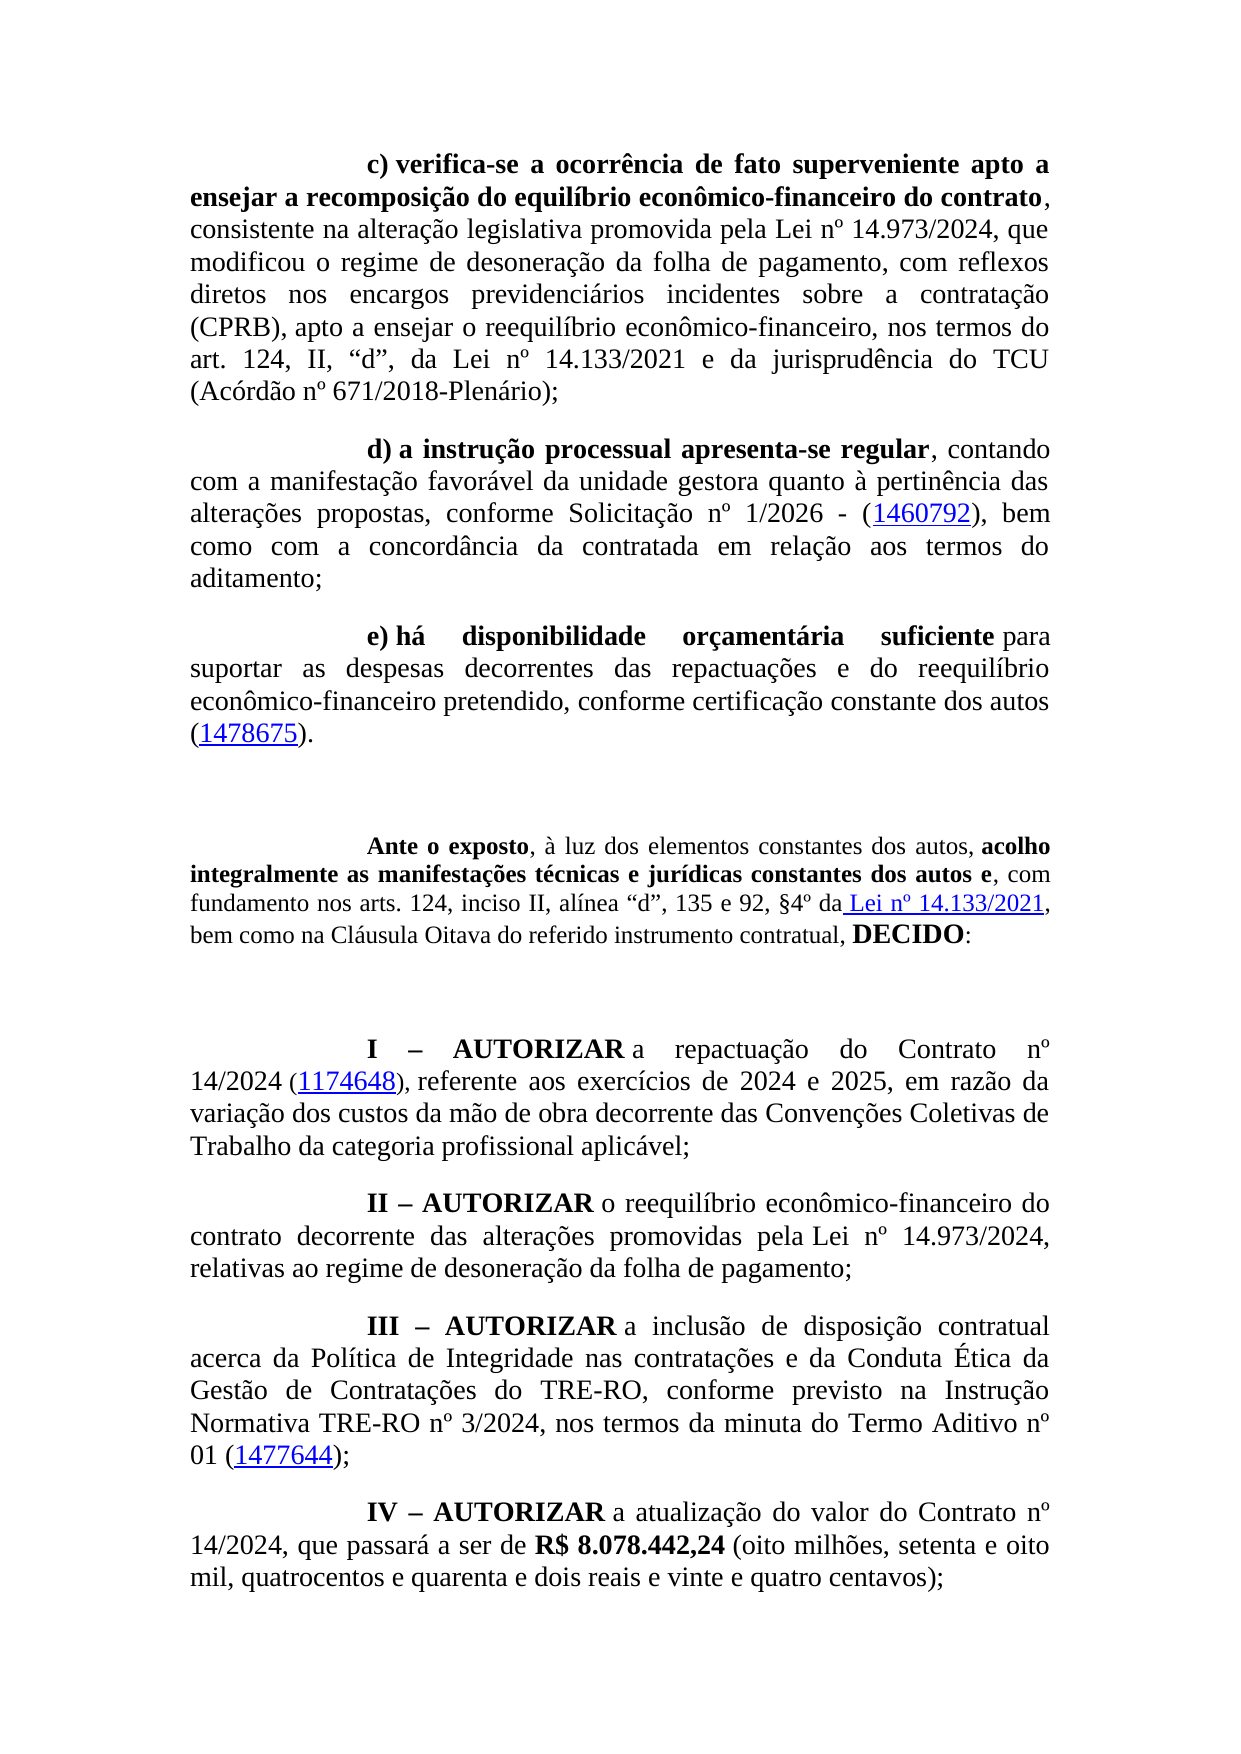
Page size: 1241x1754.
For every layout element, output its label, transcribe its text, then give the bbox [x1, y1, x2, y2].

text d) a instrução processual apresenta-se regular, contando com a manifestação favorável da unidade gestora quanto à pertinência das alterações propostas, conforme Solicitação nº 1/2026 - (1460792), bem como com a concordância da contratada em relação aos termos do aditamento; [190, 432, 1051, 594]
text c) verifica-se a ocorrência de fato superveniente apto a ensejar a recomposição do equilíbrio econômico-financeiro do contrato, consistente na alteração legislativa promovida pela Lei nº 14.973/2024, que modificou o regime de desoneração da folha de pagamento, com reflexos diretos nos encargos previdenciários incidentes sobre a contratação (CPRB), apto a ensejar o reequilíbrio econômico-financeiro, nos termos do art. 124, II, “d”, da Lei nº 14.133/2021 e da jurisprudência do TCU (Acórdão nº 671/2018-Plenário); [190, 148, 1051, 407]
text III – AUTORIZAR a inclusão de disposição contratual acerca da Política de Integridade nas contratações e da Conduta Ética da Gestão de Contratações do TRE-RO, conforme previsto na Instrução Normativa TRE-RO nº 3/2024, nos termos da minuta do Termo Aditivo nº 01 (1477644); [190, 1308, 1051, 1471]
text IV – AUTORIZAR a atualização do valor do Contrato nº 14/2024, que passará a ser de R$ 8.078.442,24 (oito milhões, setenta e oito mil, quatrocentos e quarenta e dois reais e vinte e quatro centavos); [190, 1496, 1051, 1593]
text Ante o exposto, à luz dos elementos constantes dos autos, acolho integralmente as manifestações técnicas e jurídicas constantes dos autos e, com fundamento nos arts. 124, inciso II, alínea “d”, 135 e 92, §4º da Lei nº 14.133/2021, bem como na Cláusula Oitava do referido instrumento contratual, DECIDO: [190, 831, 1051, 949]
text II – AUTORIZAR o reequilíbrio econômico-financeiro do contrato decorrente das alterações promovidas pela Lei nº 14.973/2024, relativas ao regime de desoneração da folha de pagamento; [190, 1186, 1051, 1283]
text e) há disponibilidade orçamentária suficiente para suportar as despesas decorrentes das repactuações e do reequilíbrio econômico-financeiro pretendido, conforme certificação constante dos autos (1478675). [190, 619, 1051, 748]
text I – AUTORIZAR a repactuação do Contrato nº 14/2024 (1174648), referente aos exercícios de 2024 e 2025, em razão da variação dos custos da mão de obra decorrente das Convenções Coletivas de Trabalho da categoria profissional aplicável; [190, 1032, 1051, 1161]
